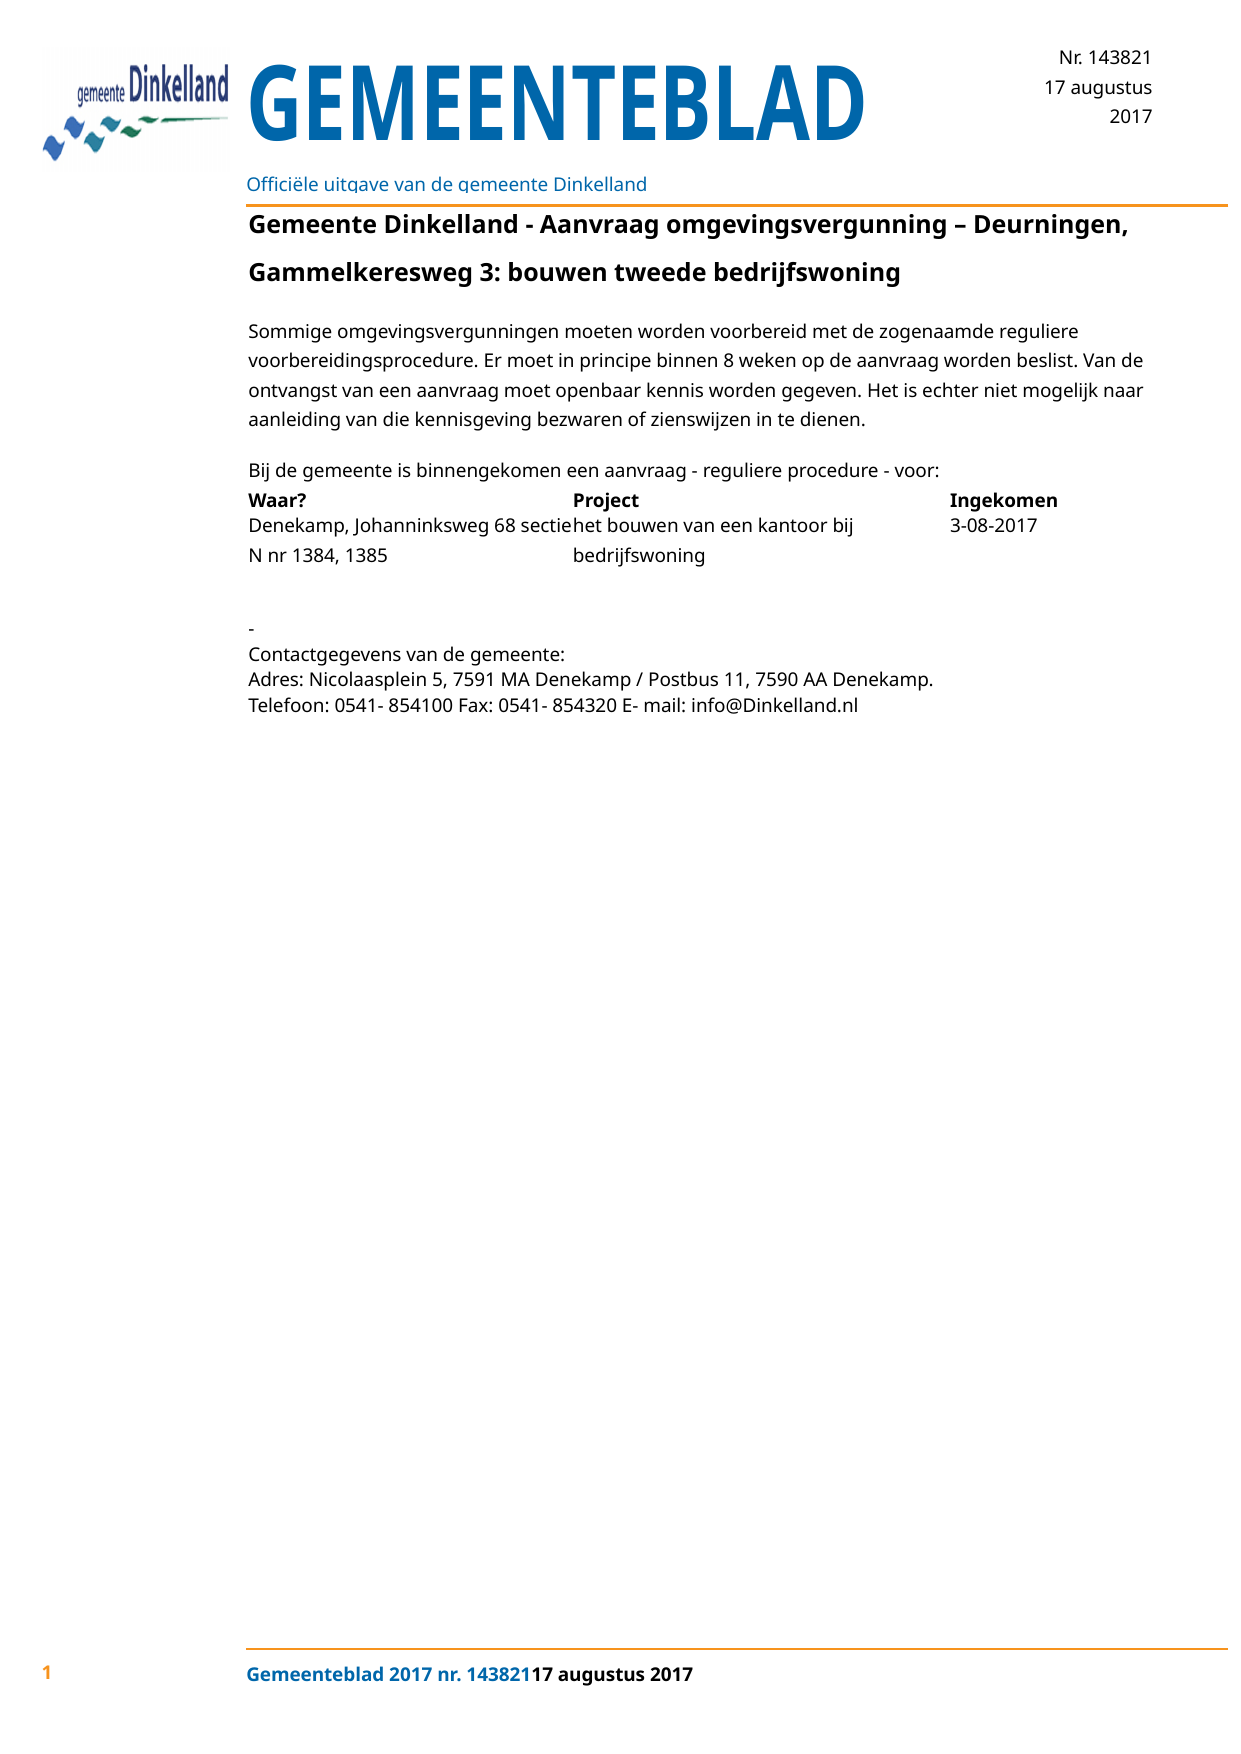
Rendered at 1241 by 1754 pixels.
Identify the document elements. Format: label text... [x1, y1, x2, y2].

table_header Waar? [248, 487, 573, 512]
table_header Project [573, 487, 950, 512]
text Bij de gemeente is binnengekomen een aanvraag - reguliere procedure - voor: [248, 457, 1152, 483]
table_cell Denekamp, Johanninksweg 68 sectie N nr 1384, 1385 [248, 513, 573, 568]
picture [41, 47, 231, 172]
text Sommige omgevingsvergunningen moeten worden voorbereid met de zogenaamde reguliere voorbereidingsprocedure. Er moet in principe binnen 8 weken op de aanvraag worden beslist. Van de ontvangst van een aanvraag moet openbaar kennis worden gegeven. Het is echter niet mogelijk naar aanleiding van die kennisgeving bezwaren of zienswijzen in te dienen. [248, 318, 1152, 432]
text Adres: Nicolaasplein 5, 7591 MA Denekamp / Postbus 11, 7590 AA Denekamp. [248, 666, 1152, 692]
text Telefoon: 0541- 854100 Fax: 0541- 854320 E- mail: info@Dinkelland.nl [248, 692, 1152, 718]
text Contactgegevens van de gemeente: [248, 641, 1152, 666]
table_cell het bouwen van een kantoor bij bedrijfswoning [573, 513, 950, 568]
text - [248, 615, 1152, 641]
table_header Ingekomen [950, 487, 1152, 512]
text Gemeente Dinkelland - Aanvraag omgevingsvergunning – Deurningen, Gammelkeresweg 3: bouwen tweede bedrijfswoning [248, 207, 1152, 288]
table_cell 3-08-2017 [950, 513, 1152, 568]
